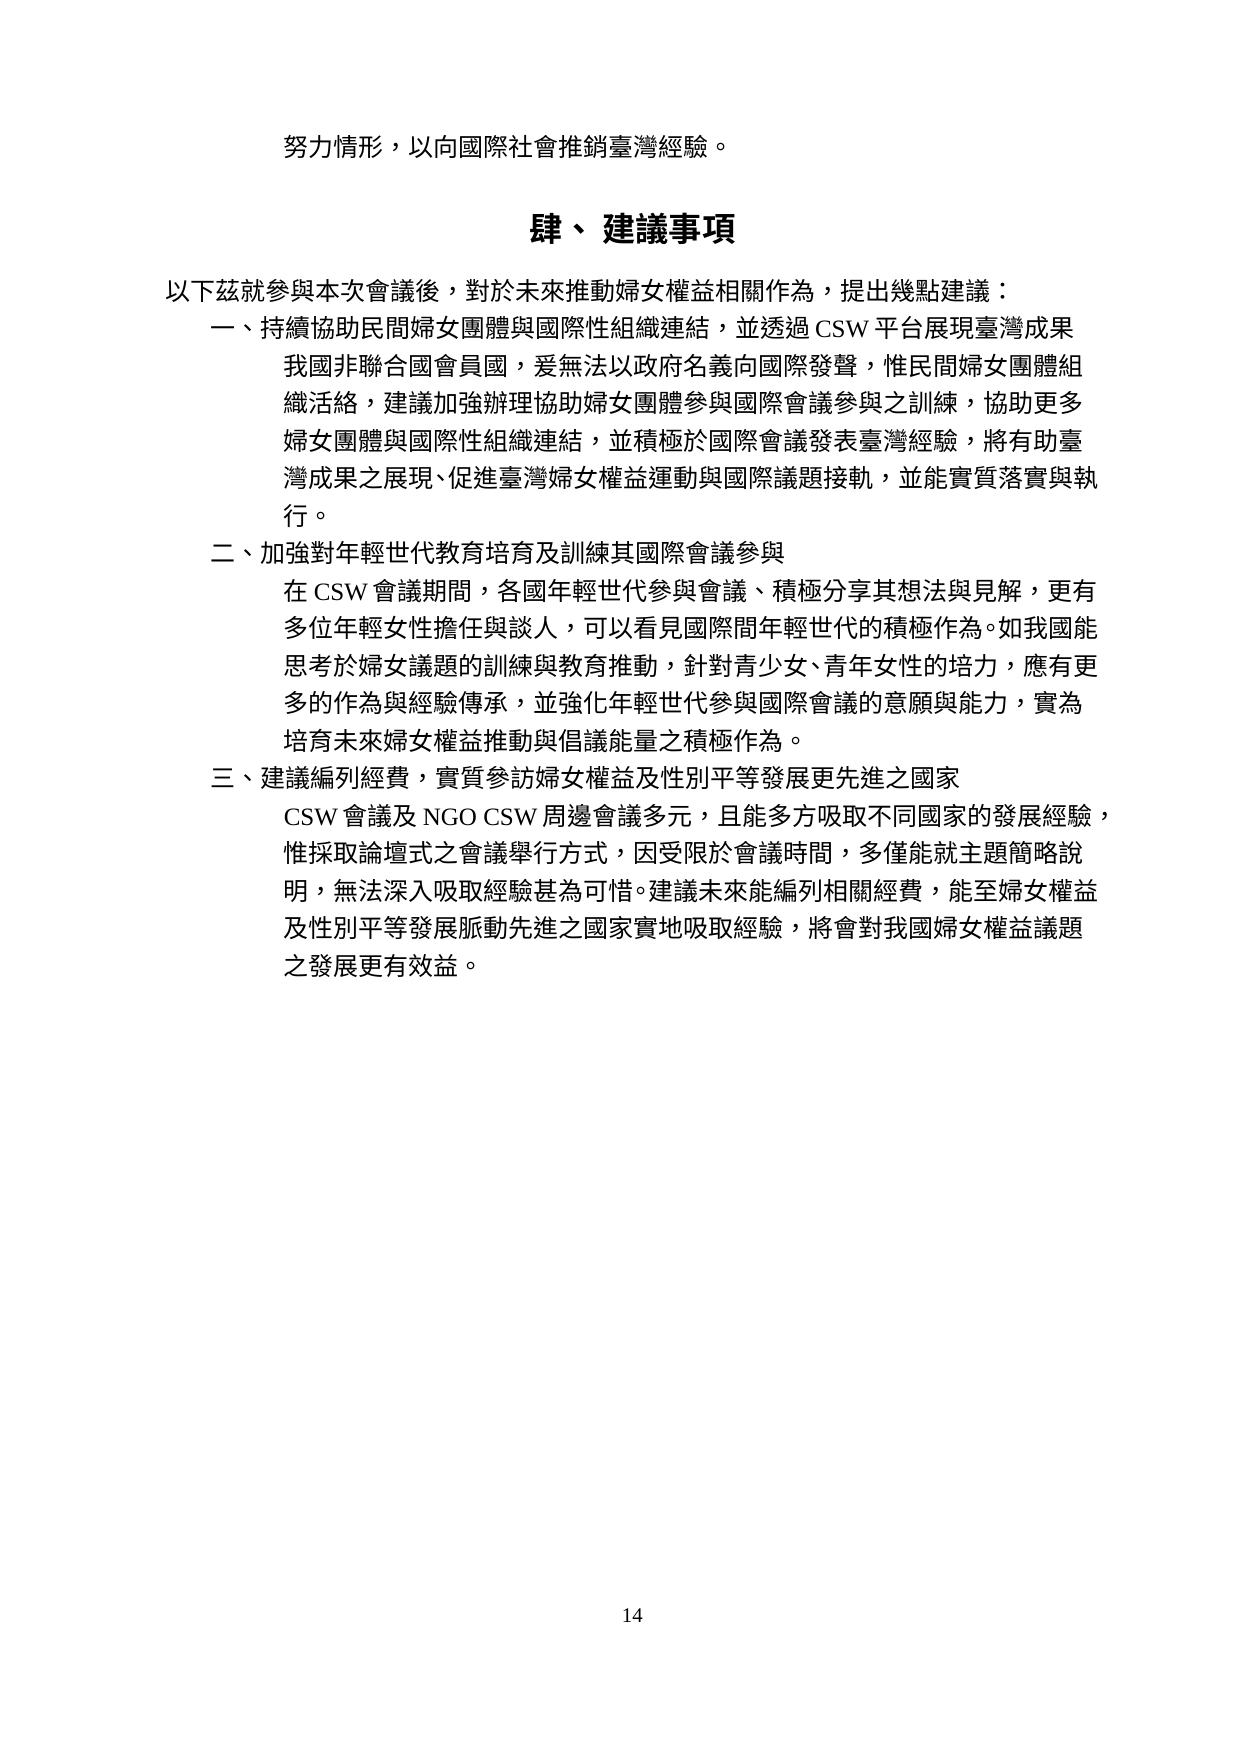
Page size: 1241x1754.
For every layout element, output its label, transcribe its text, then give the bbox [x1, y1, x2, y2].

subtitle 建議事項 [165, 189, 1098, 264]
text 以下茲就參與本次會議後，對於未來推動婦女權益相關作為，提出幾點建議： [165, 271, 1098, 308]
text 一、持續協助民間婦女團體與國際性組織連結，並透過CSW平台展現臺灣成果 [210, 308, 1098, 346]
text 努力情形，以向國際社會推銷臺灣經驗。 [283, 127, 1098, 164]
text 三、建議編列經費，實質參訪婦女權益及性別平等發展更先進之國家 [210, 758, 1098, 796]
text 二、加強對年輕世代教育培育及訓練其國際會議參與 [210, 533, 1098, 571]
text 我國非聯合國會員國，爰無法以政府名義向國際發聲，惟民間婦女團體組織活絡，建議加強辦理協助婦女團體參與國際會議參與之訓練，協助更多婦女團體與國際性組織連結，並積極於國際會議發表臺灣經驗，將有助臺灣成果之展現、促進臺灣婦女權益運動與國際議題接軌，並能實質落實與執行。 [283, 346, 1098, 533]
text 在CSW會議期間，各國年輕世代參與會議、積極分享其想法與見解，更有多位年輕女性擔任與談人，可以看見國際間年輕世代的積極作為。如我國能思考於婦女議題的訓練與教育推動，針對青少女、青年女性的培力，應有更多的作為與經驗傳承，並強化年輕世代參與國際會議的意願與能力，實為培育未來婦女權益推動與倡議能量之積極作為。 [283, 571, 1098, 758]
text CSW會議及NGO CSW周邊會議多元，且能多方吸取不同國家的發展經驗，惟採取論壇式之會議舉行方式，因受限於會議時間，多僅能就主題簡略說明，無法深入吸取經驗甚為可惜。建議未來能編列相關經費，能至婦女權益及性別平等發展脈動先進之國家實地吸取經驗，將會對我國婦女權益議題之發展更有效益。 [283, 796, 1098, 983]
